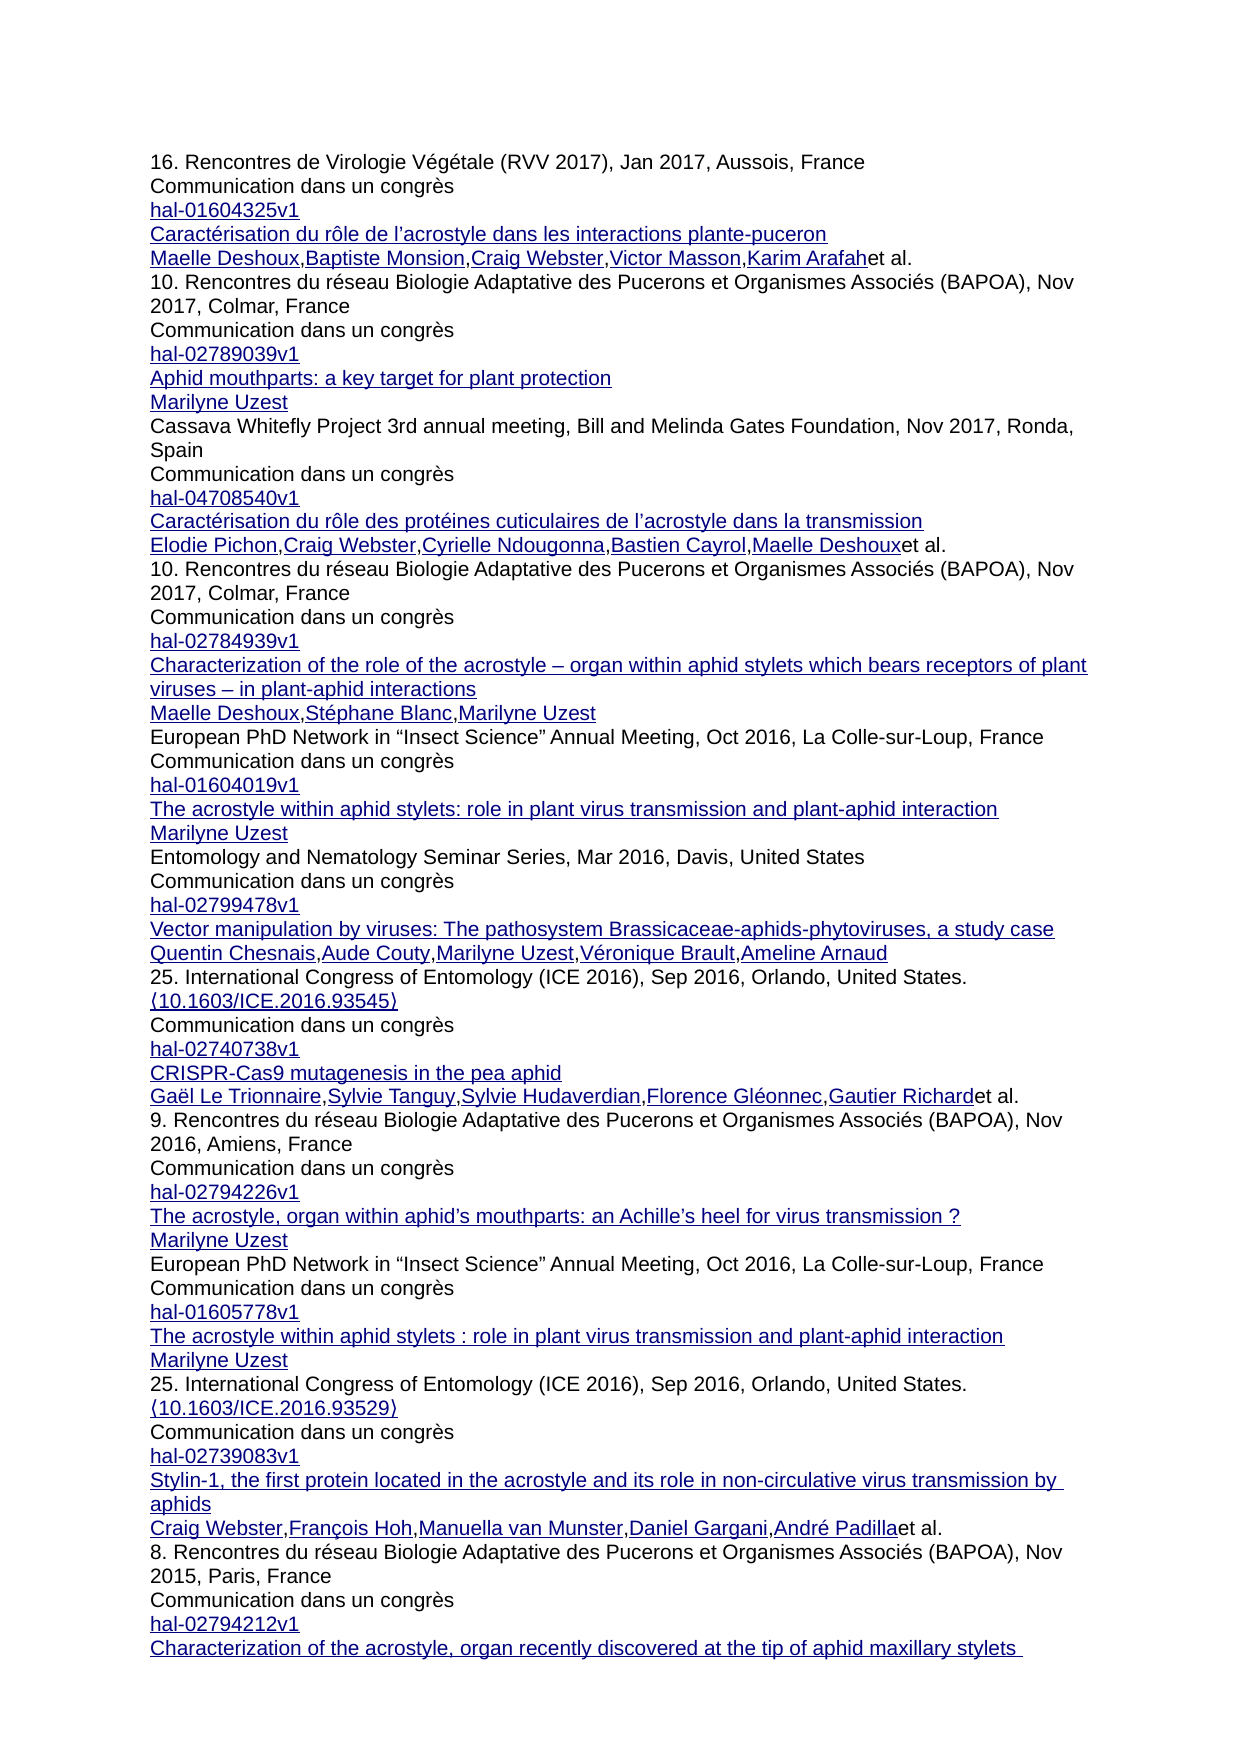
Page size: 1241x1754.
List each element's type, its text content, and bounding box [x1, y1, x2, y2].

table_cell 16. Rencontres de Virologie Végétale (RVV 2017), Jan 2017, Aussois, France Communication dans un congrès hal-01604325v1 [150, 150, 1090, 222]
table_cell Aphid mouthparts: a key target for plant protection Marilyne Uzest Cassava Whitefly Project 3rd annual meeting, Bill and Melinda Gates Foundation, Nov 2017, Ronda, Spain Communication dans un congrès hal-04708540v1 [150, 366, 1090, 509]
table_cell The acrostyle, organ within aphid’s mouthparts: an Achille’s heel for virus transmission ? Marilyne Uzest European PhD Network in “Insect Science” Annual Meeting, Oct 2016, La Colle-sur-Loup, France Communication dans un congrès hal-01605778v1 [150, 1204, 1090, 1324]
table_cell CRISPR-Cas9 mutagenesis in the pea aphid Gaël Le Trionnaire,Sylvie Tanguy,Sylvie Hudaverdian,Florence Gléonnec,Gautier Richardet al. 9. Rencontres du réseau Biologie Adaptative des Pucerons et Organismes Associés (BAPOA), Nov 2016, Amiens, France Communication dans un congrès hal-02794226v1 [150, 1060, 1090, 1204]
table_cell Stylin-1, the first protein located in the acrostyle and its role in non-circulative virus transmission by aphids Craig Webster,François Hoh,Manuella van Munster,Daniel Gargani,André Padillaet al. 8. Rencontres du réseau Biologie Adaptative des Pucerons et Organismes Associés (BAPOA), Nov 2015, Paris, France Communication dans un congrès hal-02794212v1 [150, 1468, 1090, 1635]
table_cell Vector manipulation by viruses: The pathosystem Brassicaceae-aphids-phytoviruses, a study case Quentin Chesnais,Aude Couty,Marilyne Uzest,Véronique Brault,Ameline Arnaud 25. International Congress of Entomology (ICE 2016), Sep 2016, Orlando, United States. ⟨10.1603/ICE.2016.93545⟩ Communication dans un congrès hal-02740738v1 [150, 917, 1090, 1060]
table_cell Characterization of the role of the acrostyle – organ within aphid stylets which bears receptors of plant viruses – in plant-aphid interactions Maelle Deshoux,Stéphane Blanc,Marilyne Uzest European PhD Network in “Insect Science” Annual Meeting, Oct 2016, La Colle-sur-Loup, France Communication dans un congrès hal-01604019v1 [150, 653, 1090, 797]
table_cell Characterization of the acrostyle, organ recently discovered at the tip of aphid maxillary stylets [150, 1635, 1090, 1659]
table_cell The acrostyle within aphid stylets : role in plant virus transmission and plant-aphid interaction Marilyne Uzest 25. International Congress of Entomology (ICE 2016), Sep 2016, Orlando, United States. ⟨10.1603/ICE.2016.93529⟩ Communication dans un congrès hal-02739083v1 [150, 1324, 1090, 1468]
table_cell Caractérisation du rôle de l’acrostyle dans les interactions plante-puceron Maelle Deshoux,Baptiste Monsion,Craig Webster,Victor Masson,Karim Arafahet al. 10. Rencontres du réseau Biologie Adaptative des Pucerons et Organismes Associés (BAPOA), Nov 2017, Colmar, France Communication dans un congrès hal-02789039v1 [150, 222, 1090, 366]
table_cell Caractérisation du rôle des protéines cuticulaires de l’acrostyle dans la transmission Elodie Pichon,Craig Webster,Cyrielle Ndougonna,Bastien Cayrol,Maelle Deshouxet al. 10. Rencontres du réseau Biologie Adaptative des Pucerons et Organismes Associés (BAPOA), Nov 2017, Colmar, France Communication dans un congrès hal-02784939v1 [150, 509, 1090, 653]
table_cell The acrostyle within aphid stylets: role in plant virus transmission and plant-aphid interaction Marilyne Uzest Entomology and Nematology Seminar Series, Mar 2016, Davis, United States Communication dans un congrès hal-02799478v1 [150, 797, 1090, 917]
